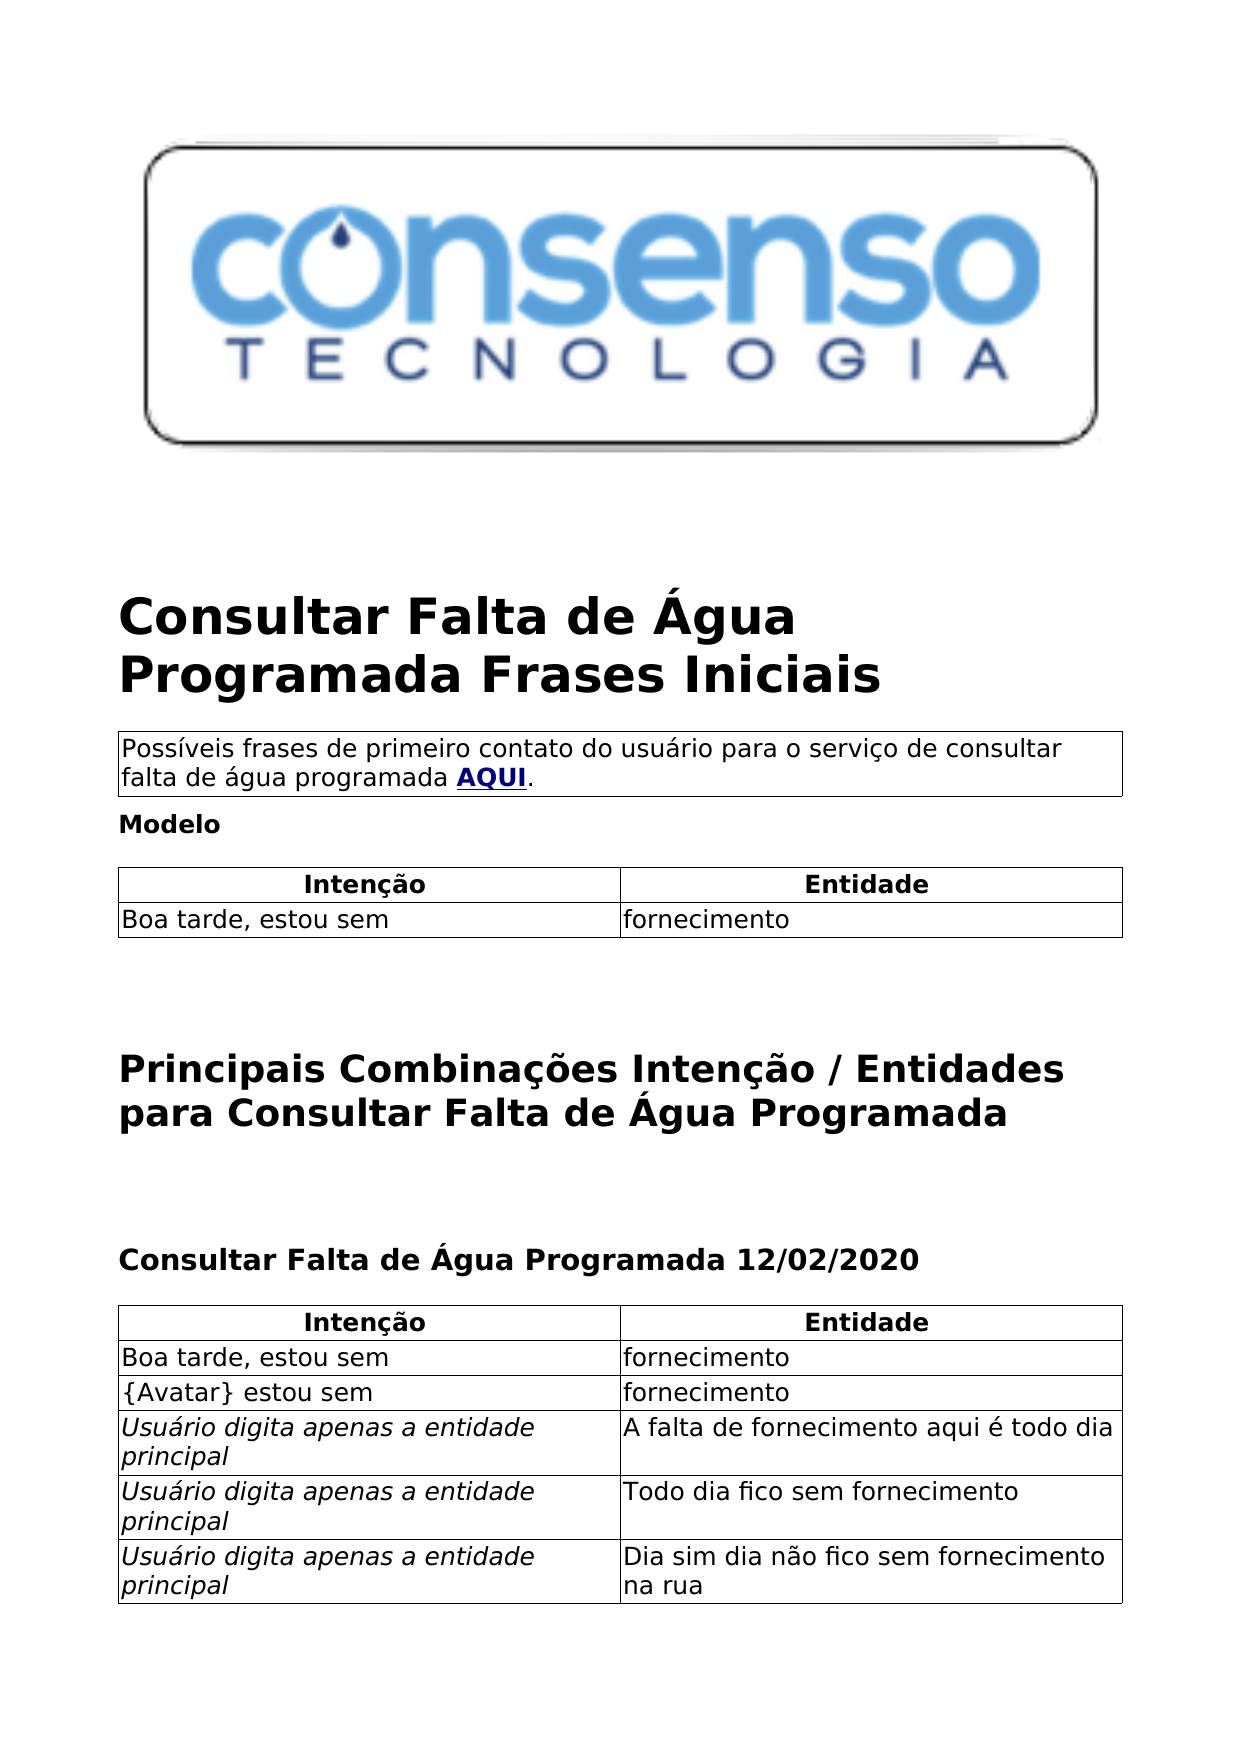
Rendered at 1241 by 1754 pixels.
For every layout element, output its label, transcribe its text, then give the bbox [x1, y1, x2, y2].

table_cell Usuário digita apenas a entidade principal [119, 1540, 620, 1603]
table_cell Usuário digita apenas a entidade principal [119, 1476, 620, 1539]
table_cell Boa tarde, estou sem [119, 1341, 620, 1375]
table_cell fornecimento [621, 903, 1122, 937]
table_header Entidade [621, 868, 1122, 902]
table_cell Dia sim dia não fico sem fornecimento na rua [621, 1540, 1122, 1603]
table_header Intenção [119, 868, 620, 902]
table_header Intenção [119, 1306, 620, 1340]
table_header Entidade [621, 1306, 1122, 1340]
table_cell Todo dia fico sem fornecimento [621, 1476, 1122, 1539]
table_cell Boa tarde, estou sem [119, 903, 620, 937]
table_cell {Avatar} estou sem [119, 1376, 620, 1410]
text Modelo [118, 811, 1122, 840]
table_cell A falta de fornecimento aqui é todo dia [621, 1411, 1122, 1474]
table_cell fornecimento [621, 1376, 1122, 1410]
table_cell fornecimento [621, 1341, 1122, 1375]
table_header Possíveis frases de primeiro contato do usuário para o serviço de consultar falta de água programada AQUI. [119, 732, 1122, 796]
picture [118, 130, 1123, 480]
table_cell Usuário digita apenas a entidade principal [119, 1411, 620, 1474]
subtitle Consultar Falta de Água Programada 12/02/2020 [118, 1244, 1122, 1278]
subtitle Principais Combinações Intenção / Entidades para Consultar Falta de Água Programada [118, 1048, 1122, 1135]
subtitle Consultar Falta de Água Programada Frases Iniciais [118, 588, 1122, 704]
